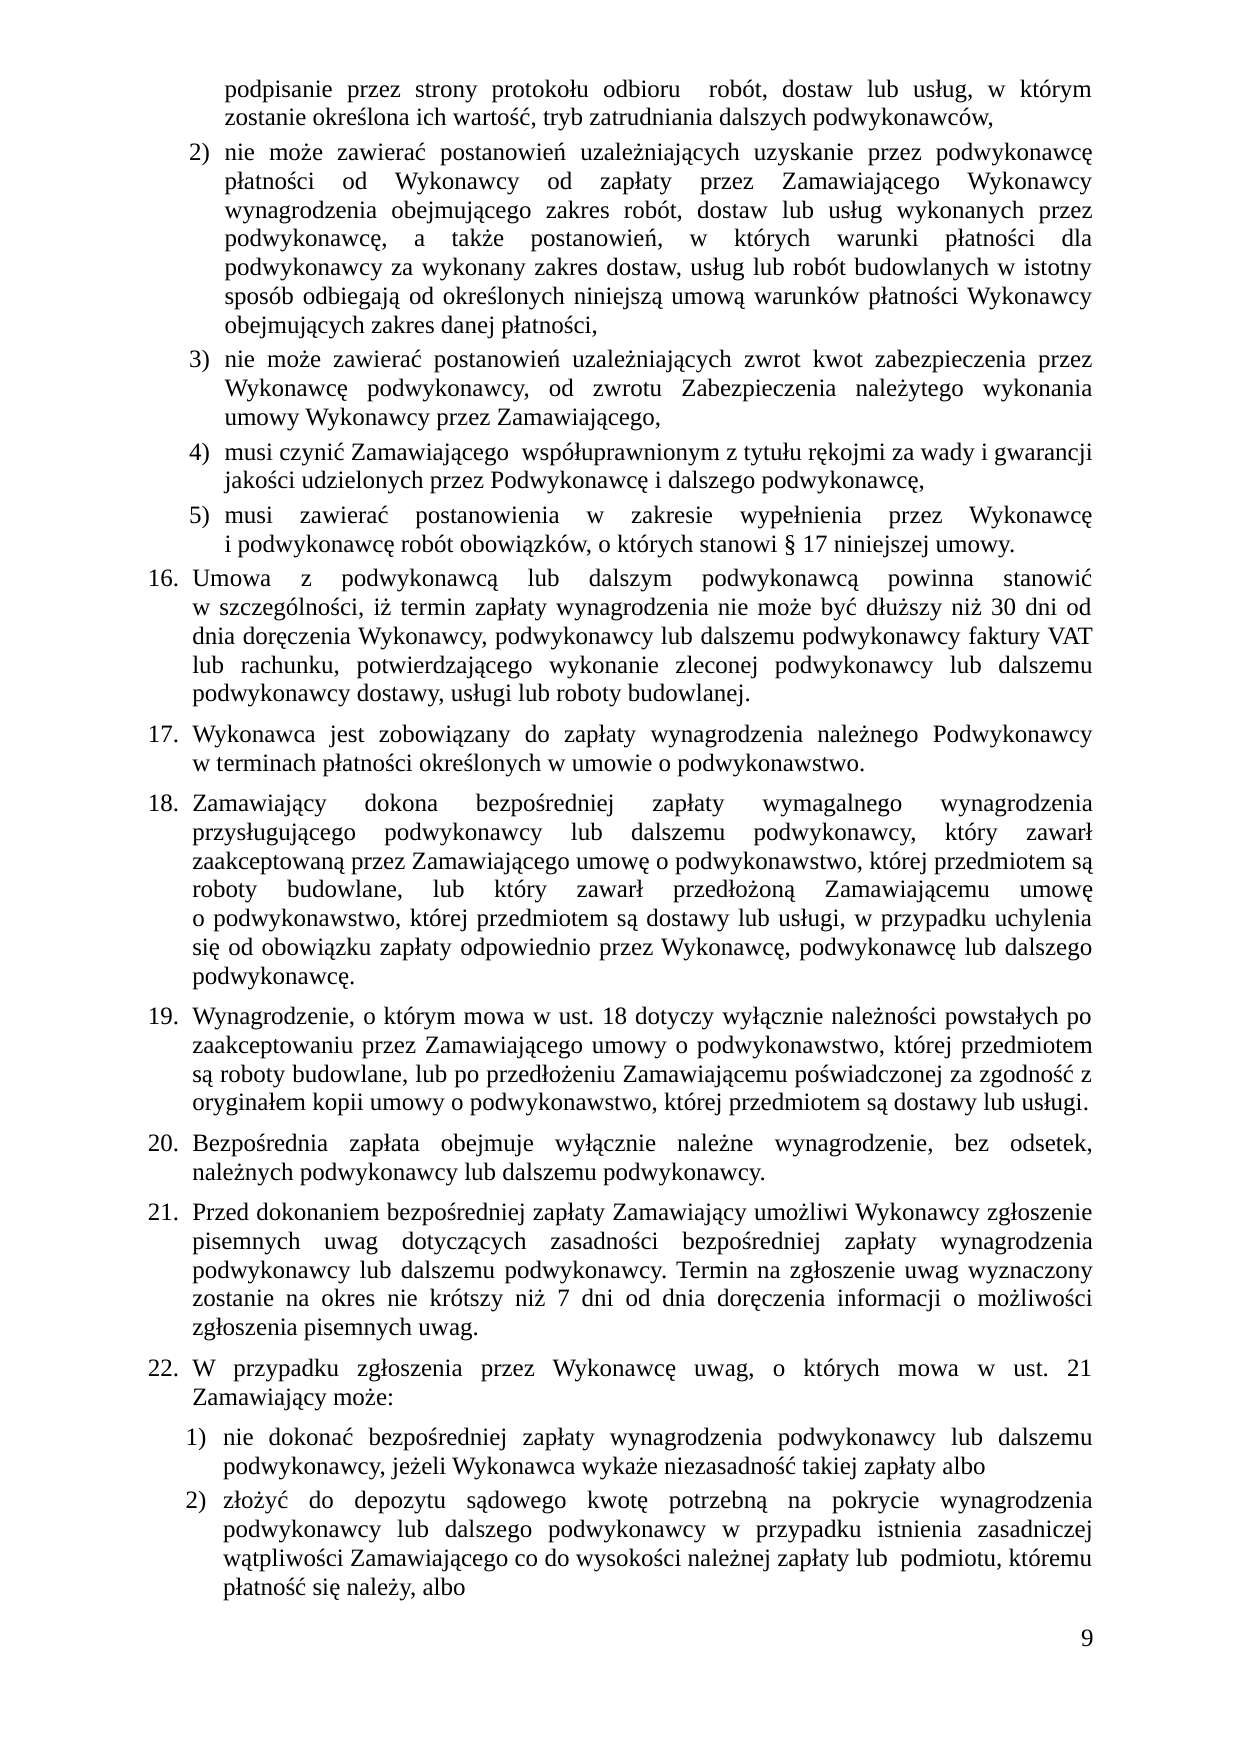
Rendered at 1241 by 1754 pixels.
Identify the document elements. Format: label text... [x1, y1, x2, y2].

list złożyć do depozytu sądowego kwotę potrzebną na pokrycie wynagrodzenia podwykonawcy lub dalszego podwykonawcy w przypadku istnienia zasadniczej wątpliwości Zamawiającego co do wysokości należnej zapłaty lub podmiotu, któremu płatność się należy, albo [185, 1486, 1093, 1601]
list Bezpośrednia zapłata obejmuje wyłącznie należne wynagrodzenie, bez odsetek, należnych podwykonawcy lub dalszemu podwykonawcy. [148, 1128, 1093, 1186]
list W przypadku zgłoszenia przez Wykonawcę uwag, o których mowa w ust. 21 Zamawiający może: [148, 1353, 1093, 1410]
list Wynagrodzenie, o którym mowa w ust. 18 dotyczy wyłącznie należności powstałych po zaakceptowaniu przez Zamawiającego umowy o podwykonawstwo, której przedmiotem są roboty budowlane, lub po przedłożeniu Zamawiającemu poświadczonej za zgodność z oryginałem kopii umowy o podwykonawstwo, której przedmiotem są dostawy lub usługi. [148, 1001, 1093, 1116]
list musi czynić Zamawiającego współuprawnionym z tytułu rękojmi za wady i gwarancji jakości udzielonych przez Podwykonawcę i dalszego podwykonawcę, [189, 437, 1093, 494]
list Wykonawca jest zobowiązany do zapłaty wynagrodzenia należnego Podwykonawcy w terminach płatności określonych w umowie o podwykonawstwo. [148, 719, 1093, 776]
list nie może zawierać postanowień uzależniających zwrot kwot zabezpieczenia przez Wykonawcę podwykonawcy, od zwrotu Zabezpieczenia należytego wykonania umowy Wykonawcy przez Zamawiającego, [189, 344, 1093, 431]
list podpisanie przez strony protokołu odbioru robót, dostaw lub usług, w którym zostanie określona ich wartość, tryb zatrudniania dalszych podwykonawców, [189, 74, 1093, 131]
list nie dokonać bezpośredniej zapłaty wynagrodzenia podwykonawcy lub dalszemu podwykonawcy, jeżeli Wykonawca wykaże niezasadność takiej zapłaty albo [185, 1422, 1093, 1479]
list Zamawiający dokona bezpośredniej zapłaty wymagalnego wynagrodzenia przysługującego podwykonawcy lub dalszemu podwykonawcy, który zawarł zaakceptowaną przez Zamawiającego umowę o podwykonawstwo, której przedmiotem są roboty budowlane, lub który zawarł przedłożoną Zamawiającemu umowę o podwykonawstwo, której przedmiotem są dostawy lub usługi, w przypadku uchylenia się od obowiązku zapłaty odpowiednio przez Wykonawcę, podwykonawcę lub dalszego podwykonawcę. [148, 788, 1093, 989]
list Umowa z podwykonawcą lub dalszym podwykonawcą powinna stanowić w szczególności, iż termin zapłaty wynagrodzenia nie może być dłuższy niż 30 dni od dnia doręczenia Wykonawcy, podwykonawcy lub dalszemu podwykonawcy faktury VAT lub rachunku, potwierdzającego wykonanie zleconej podwykonawcy lub dalszemu podwykonawcy dostawy, usługi lub roboty budowlanej. [148, 563, 1093, 707]
list Przed dokonaniem bezpośredniej zapłaty Zamawiający umożliwi Wykonawcy zgłoszenie pisemnych uwag dotyczących zasadności bezpośredniej zapłaty wynagrodzenia podwykonawcy lub dalszemu podwykonawcy. Termin na zgłoszenie uwag wyznaczony zostanie na okres nie krótszy niż 7 dni od dnia doręczenia informacji o możliwości zgłoszenia pisemnych uwag. [148, 1197, 1093, 1341]
list musi zawierać postanowienia w zakresie wypełnienia przez Wykonawcę i podwykonawcę robót obowiązków, o których stanowi § 17 niniejszej umowy. [189, 500, 1093, 557]
list nie może zawierać postanowień uzależniających uzyskanie przez podwykonawcę płatności od Wykonawcy od zapłaty przez Zamawiającego Wykonawcy wynagrodzenia obejmującego zakres robót, dostaw lub usług wykonanych przez podwykonawcę, a także postanowień, w których warunki płatności dla podwykonawcy za wykonany zakres dostaw, usług lub robót budowlanych w istotny sposób odbiegają od określonych niniejszą umową warunków płatności Wykonawcy obejmujących zakres danej płatności, [189, 137, 1093, 338]
